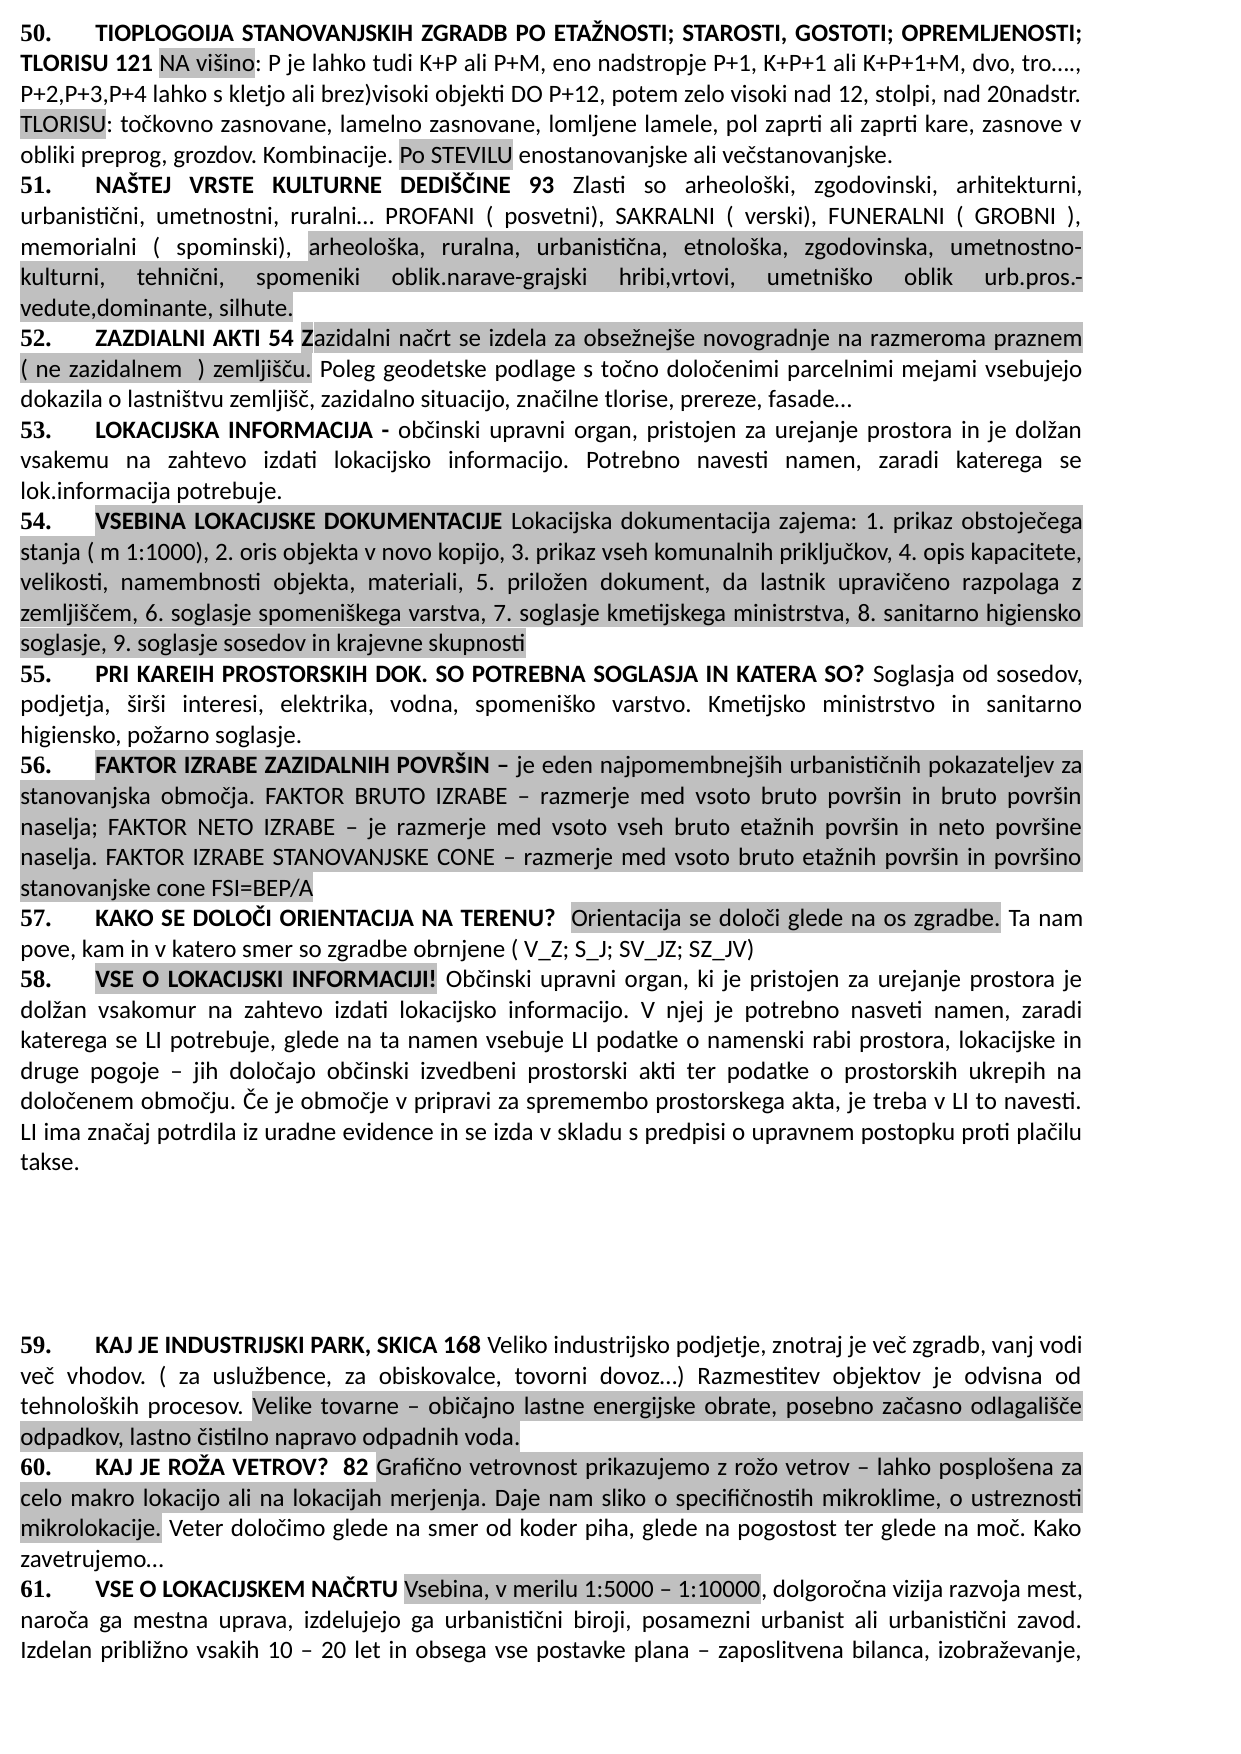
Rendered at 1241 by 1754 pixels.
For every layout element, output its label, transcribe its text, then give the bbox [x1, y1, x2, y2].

list LOKACIJSKA INFORMACIJA - občinski upravni organ, pristojen za urejanje prostora in je dolžan vsakemu na zahtevo izdati lokacijsko informacijo. Potrebno navesti namen, zaradi katerega se lok.informacija potrebuje. [20, 414, 1083, 505]
list KAKO SE DOLOČI ORIENTACIJA NA TERENU? Orientacija se določi glede na os zgradbe. Ta nam pove, kam in v katero smer so zgradbe obrnjene ( V_Z; S_J; SV_JZ; SZ_JV) [20, 902, 1083, 963]
list ZAZDIALNI AKTI 54 Zazidalni načrt se izdela za obsežnejše novogradnje na razmeroma praznem ( ne zazidalnem ) zemljišču. Poleg geodetske podlage s točno določenimi parcelnimi mejami vsebujejo dokazila o lastništvu zemljišč, zazidalno situacijo, značilne tlorise, prereze, fasade… [20, 322, 1083, 414]
list FAKTOR IZRABE ZAZIDALNIH POVRŠIN – je eden najpomembnejših urbanističnih pokazateljev za stanovanjska območja. FAKTOR BRUTO IZRABE – razmerje med vsoto bruto površin in bruto površin naselja; FAKTOR NETO IZRABE – je razmerje med vsoto vseh bruto etažnih površin in neto površine naselja. FAKTOR IZRABE STANOVANJSKE CONE – razmerje med vsoto bruto etažnih površin in površino stanovanjske cone FSI=BEP/A [20, 749, 1083, 902]
list KAJ JE INDUSTRIJSKI PARK, SKICA 168 Veliko industrijsko podjetje, znotraj je več zgradb, vanj vodi več vhodov. ( za uslužbence, za obiskovalce, tovorni dovoz…) Razmestitev objektov je odvisna od tehnoloških procesov. Velike tovarne – običajno lastne energijske obrate, posebno začasno odlagališče odpadkov, lastno čistilno napravo odpadnih voda. [20, 1329, 1083, 1452]
list NAŠTEJ VRSTE KULTURNE DEDIŠČINE 93 Zlasti so arheološki, zgodovinski, arhitekturni, urbanistični, umetnostni, ruralni… PROFANI ( posvetni), SAKRALNI ( verski), FUNERALNI ( GROBNI ), memorialni ( spominski), arheološka, ruralna, urbanistična, etnološka, zgodovinska, umetnostno-kulturni, tehnični, spomeniki oblik.narave-grajski hribi,vrtovi, umetniško oblik urb.pros.-vedute,dominante, silhute. [20, 170, 1083, 322]
list VSE O LOKACIJSKEM NAČRTU Vsebina, v merilu 1:5000 – 1:10000, dolgoročna vizija razvoja mest, naroča ga mestna uprava, izdelujejo ga urbanistični biroji, posamezni urbanist ali urbanistični zavod. Izdelan približno vsakih 10 – 20 let in obsega vse postavke plana – zaposlitvena bilanca, izobraževanje, [20, 1574, 1083, 1665]
list PRI KAREIH PROSTORSKIH DOK. SO POTREBNA SOGLASJA IN KATERA SO? Soglasja od sosedov, podjetja, širši interesi, elektrika, vodna, spomeniško varstvo. Kmetijsko ministrstvo in sanitarno higiensko, požarno soglasje. [20, 658, 1083, 749]
list KAJ JE ROŽA VETROV? 82 Grafično vetrovnost prikazujemo z rožo vetrov – lahko posplošena za celo makro lokacijo ali na lokacijah merjenja. Daje nam sliko o specifičnostih mikroklime, o ustreznosti mikrolokacije. Veter določimo glede na smer od koder piha, glede na pogostost ter glede na moč. Kako zavetrujemo… [20, 1452, 1083, 1574]
list TIOPLOGOIJA STANOVANJSKIH ZGRADB PO ETAŽNOSTI; STAROSTI, GOSTOTI; OPREMLJENOSTI; TLORISU 121 NA višino: P je lahko tudi K+P ali P+M, eno nadstropje P+1, K+P+1 ali K+P+1+M, dvo, tro…., P+2,P+3,P+4 lahko s kletjo ali brez)visoki objekti DO P+12, potem zelo visoki nad 12, stolpi, nad 20nadstr. TLORISU: točkovno zasnovane, lamelno zasnovane, lomljene lamele, pol zaprti ali zaprti kare, zasnove v obliki preprog, grozdov. Kombinacije. Po STEVILU enostanovanjske ali večstanovanjske. [20, 17, 1083, 170]
list VSEBINA LOKACIJSKE DOKUMENTACIJE Lokacijska dokumentacija zajema: 1. prikaz obstoječega stanja ( m 1:1000), 2. oris objekta v novo kopijo, 3. prikaz vseh komunalnih priključkov, 4. opis kapacitete, velikosti, namembnosti objekta, materiali, 5. priložen dokument, da lastnik upravičeno razpolaga z zemljiščem, 6. soglasje spomeniškega varstva, 7. soglasje kmetijskega ministrstva, 8. sanitarno higiensko soglasje, 9. soglasje sosedov in krajevne skupnosti [20, 505, 1083, 658]
list VSE O LOKACIJSKI INFORMACIJI! Občinski upravni organ, ki je pristojen za urejanje prostora je dolžan vsakomur na zahtevo izdati lokacijsko informacijo. V njej je potrebno nasveti namen, zaradi katerega se LI potrebuje, glede na ta namen vsebuje LI podatke o namenski rabi prostora, lokacijske in druge pogoje – jih določajo občinski izvedbeni prostorski akti ter podatke o prostorskih ukrepih na določenem območju. Če je območje v pripravi za spremembo prostorskega akta, je treba v LI to navesti. LI ima značaj potrdila iz uradne evidence in se izda v skladu s predpisi o upravnem postopku proti plačilu takse. [20, 963, 1083, 1177]
